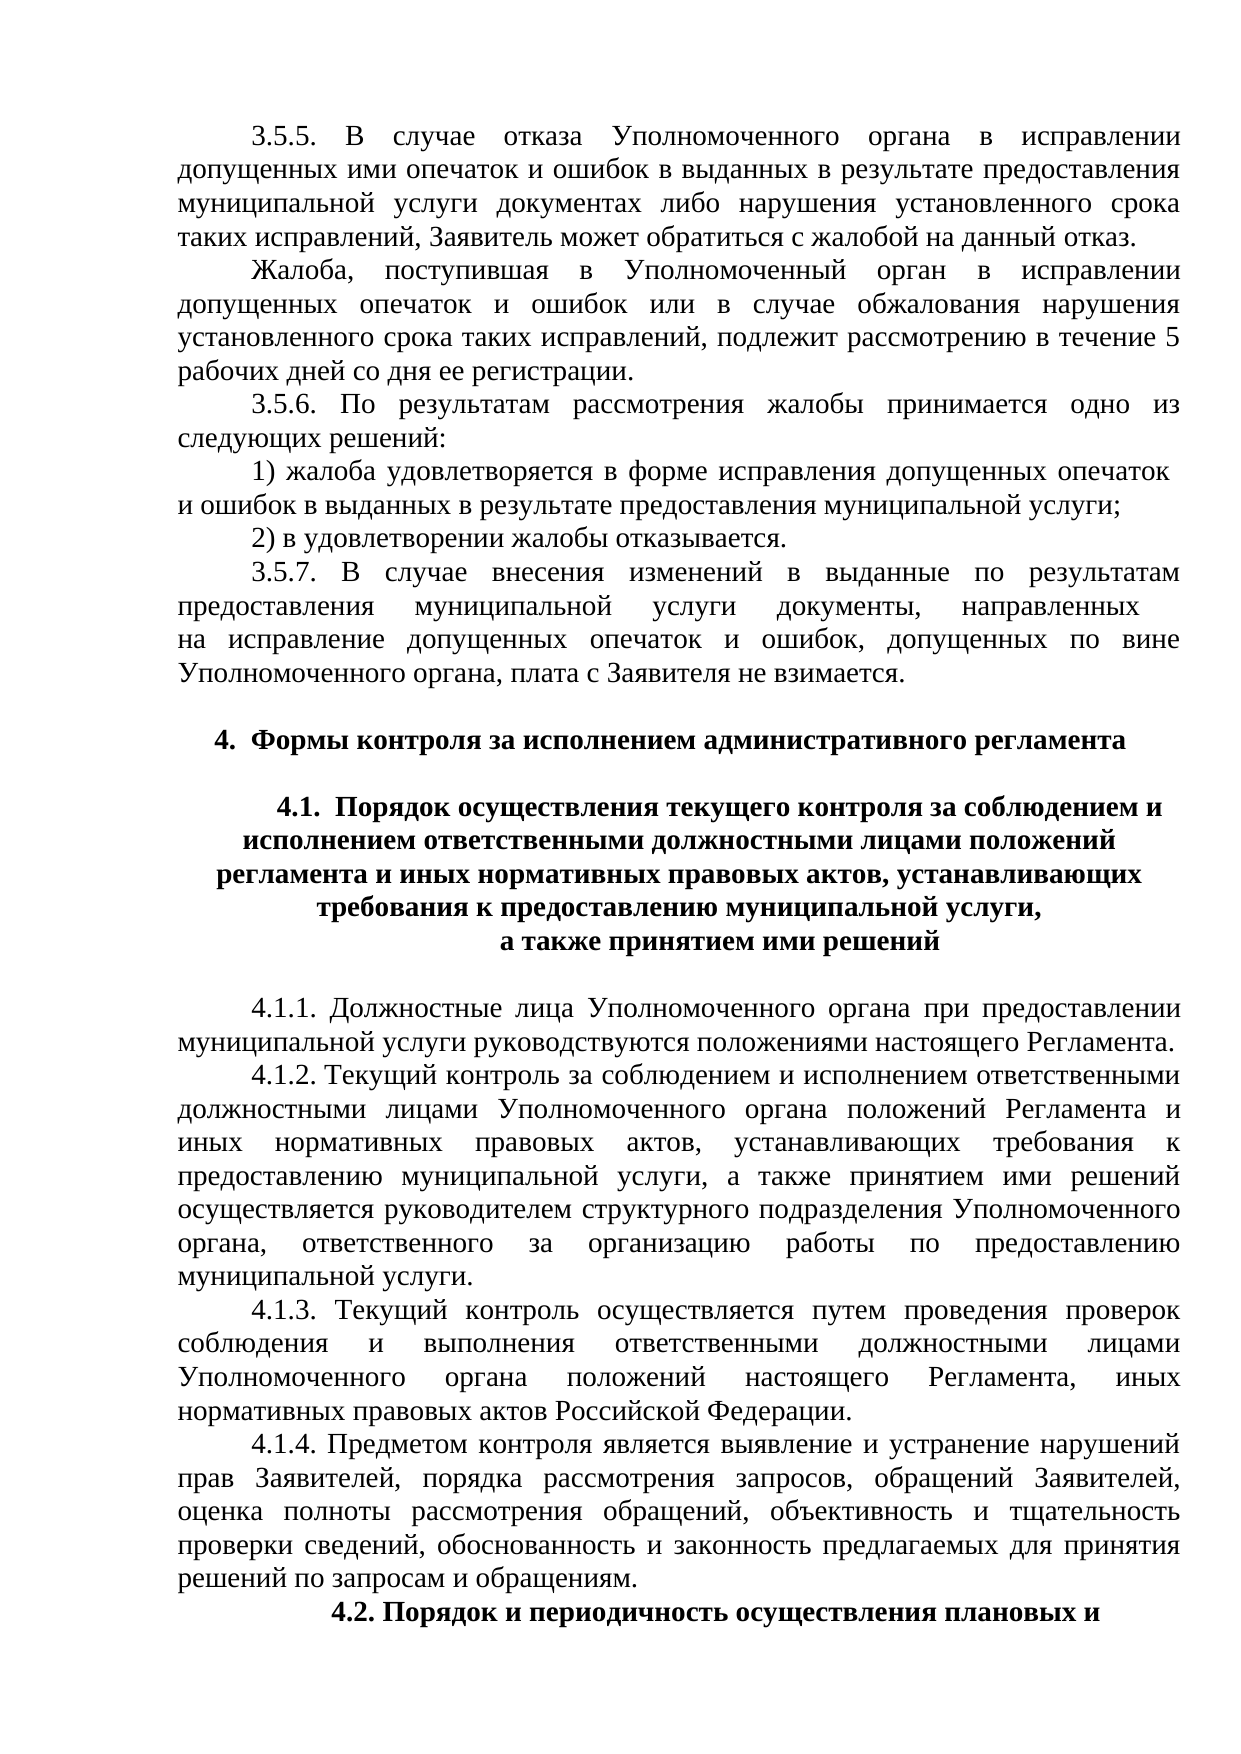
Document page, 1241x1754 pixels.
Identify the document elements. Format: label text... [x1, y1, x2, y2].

text 4.1. Порядок осуществления текущего контроля за соблюдением и исполнением ответственными должностными лицами положений регламента и иных нормативных правовых актов, устанавливающих требования к предоставлению муниципальной услуги, [177, 789, 1181, 923]
text 4.1.4. Предметом контроля является выявление и устранение нарушений прав Заявителей, порядка рассмотрения запросов, обращений Заявителей, оценка полноты рассмотрения обращений, объективность и тщательность проверки сведений, обоснованность и законность предлагаемых для принятия решений по запросам и обращениям. [177, 1426, 1181, 1594]
text 4.1.1. Должностные лица Уполномоченного органа при предоставлении муниципальной услуги руководствуются положениями настоящего Регламента. [177, 990, 1181, 1057]
text а также принятием ими решений [177, 923, 1181, 957]
text 4.2. Порядок и периодичность осуществления плановых и [177, 1594, 1181, 1627]
text 3.5.7. В случае внесения изменений в выданные по результатам предоставления муниципальной услуги документы, направленных на исправление допущенных опечаток и ошибок, допущенных по вине Уполномоченного органа, плата с Заявителя не взимается. [177, 554, 1181, 688]
text 4.1.2. Текущий контроль за соблюдением и исполнением ответственными должностными лицами Уполномоченного органа положений Регламента и иных нормативных правовых актов, устанавливающих требования к предоставлению муниципальной услуги, а также принятием ими решений осуществляется руководителем структурного подразделения Уполномоченного органа, ответственного за организацию работы по предоставлению муниципальной услуги. [177, 1057, 1181, 1292]
text 1) жалоба удовлетворяется в форме исправления допущенных опечаток и ошибок в выданных в результате предоставления муниципальной услуги; [177, 453, 1181, 521]
text Жалоба, поступившая в Уполномоченный орган в исправлении допущенных опечаток и ошибок или в случае обжалования нарушения установленного срока таких исправлений, подлежит рассмотрению в течение 5 рабочих дней со дня ее регистрации. [177, 252, 1181, 386]
text 3.5.6. По результатам рассмотрения жалобы принимается одно из следующих решений: [177, 386, 1181, 453]
text 4.1.3. Текущий контроль осуществляется путем проведения проверок соблюдения и выполнения ответственными должностными лицами Уполномоченного органа положений настоящего Регламента, иных нормативных правовых актов Российской Федерации. [177, 1292, 1181, 1426]
text 2) в удовлетворении жалобы отказывается. [177, 521, 1181, 554]
text 3.5.5. В случае отказа Уполномоченного органа в исправлении допущенных ими опечаток и ошибок в выданных в результате предоставления муниципальной услуги документах либо нарушения установленного срока таких исправлений, Заявитель может обратиться с жалобой на данный отказ. [177, 118, 1181, 252]
text 4. Формы контроля за исполнением административного регламента [192, 722, 1181, 755]
